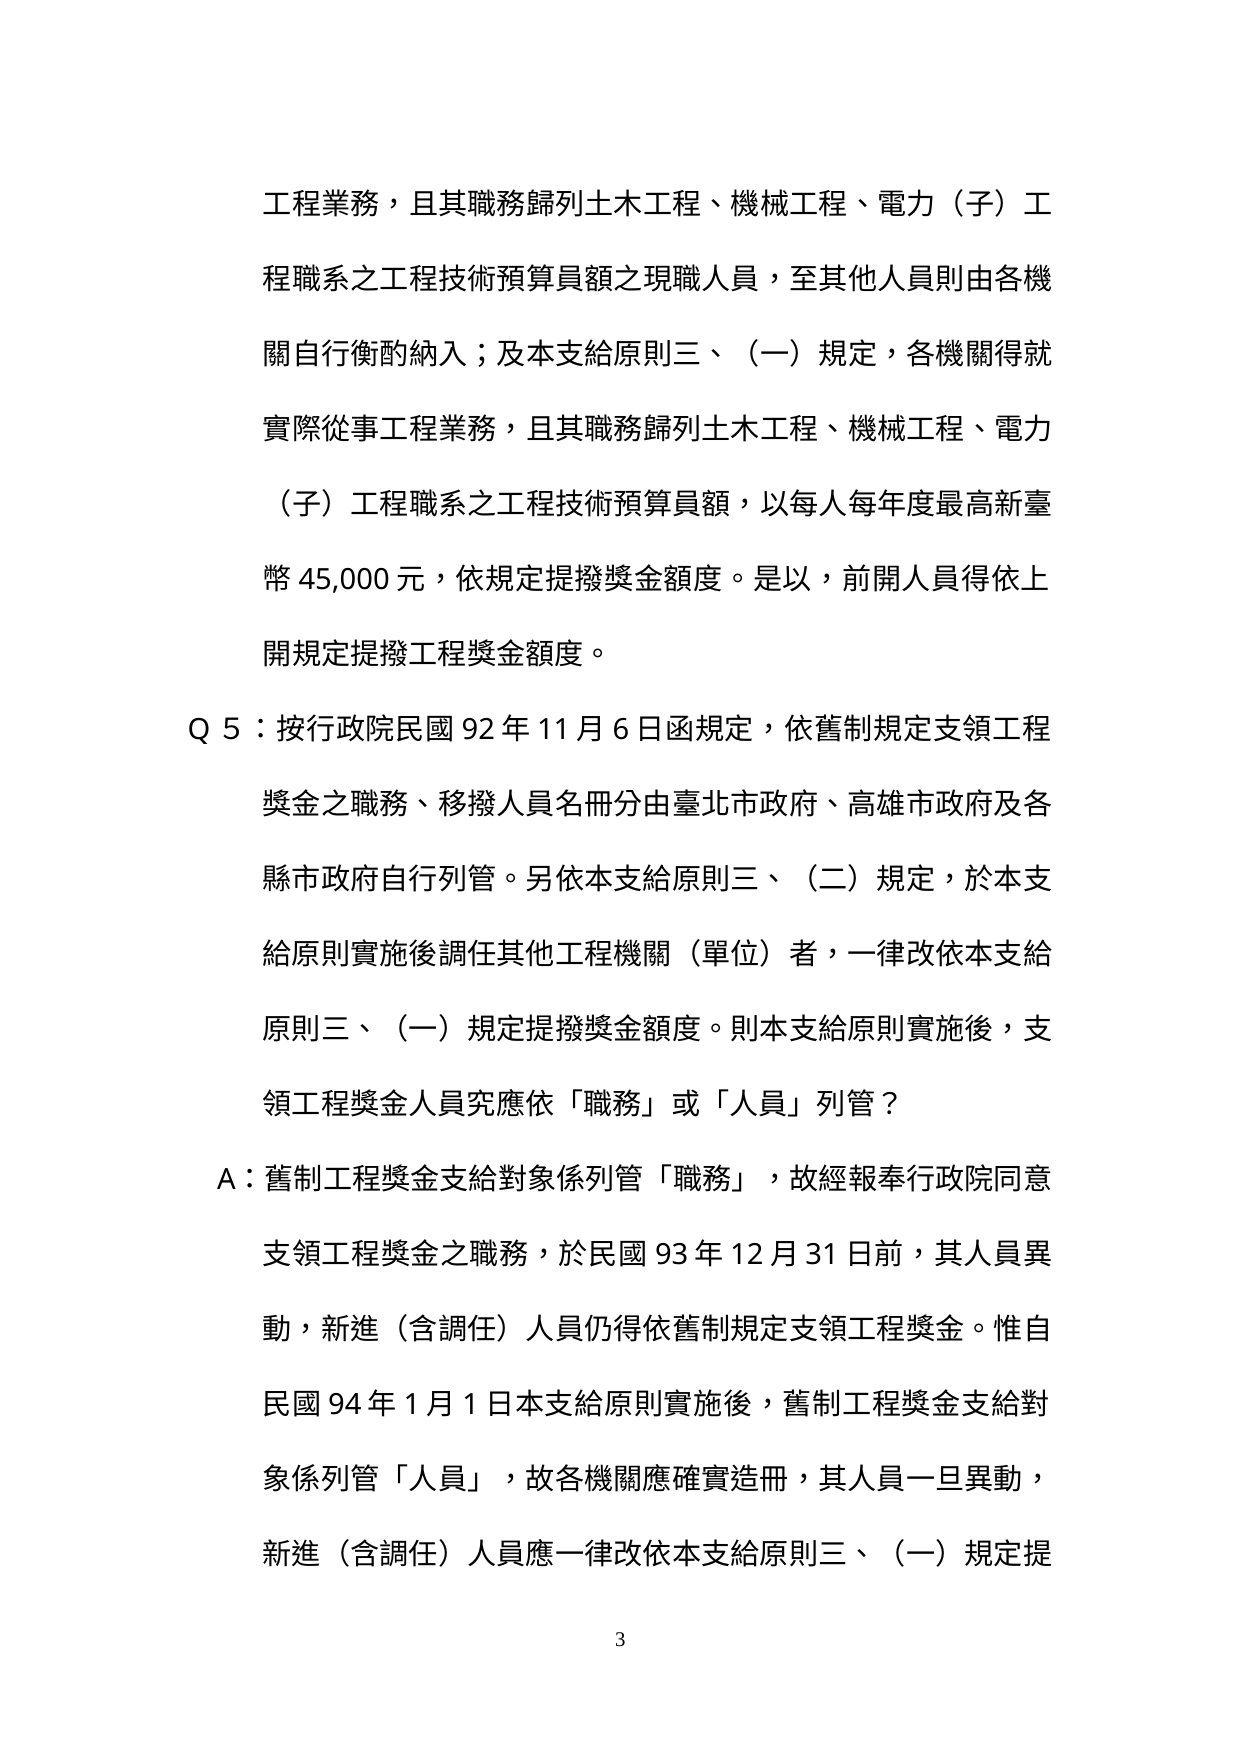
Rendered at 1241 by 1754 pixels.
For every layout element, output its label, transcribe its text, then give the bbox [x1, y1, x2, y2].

text Q５：按行政院民國92年11月6日函規定，依舊制規定支領工程獎金之職務、移撥人員名冊分由臺北市政府、高雄市政府及各縣市政府自行列管。另依本支給原則三、（二）規定，於本支給原則實施後調任其他工程機關（單位）者，一律改依本支給原則三、（一）規定提撥獎金額度。則本支給原則實施後，支領工程獎金人員究應依「職務」或「人員」列管？ [187, 689, 1053, 1139]
text 工程業務，且其職務歸列土木工程、機械工程、電力（子）工程職系之工程技術預算員額之現職人員，至其他人員則由各機關自行衡酌納入；及本支給原則三、（一）規定，各機關得就實際從事工程業務，且其職務歸列土木工程、機械工程、電力（子）工程職系之工程技術預算員額，以每人每年度最高新臺幣45,000元，依規定提撥獎金額度。是以，前開人員得依上開規定提撥工程獎金額度。 [217, 164, 1053, 689]
text A：舊制工程獎金支給對象係列管「職務」，故經報奉行政院同意支領工程獎金之職務，於民國93年12月31日前，其人員異動，新進（含調任）人員仍得依舊制規定支領工程獎金。惟自民國94年1月1日本支給原則實施後，舊制工程獎金支給對象係列管「人員」，故各機關應確實造冊，其人員一旦異動，新進（含調任）人員應一律改依本支給原則三、（一）規定提 [217, 1139, 1053, 1589]
